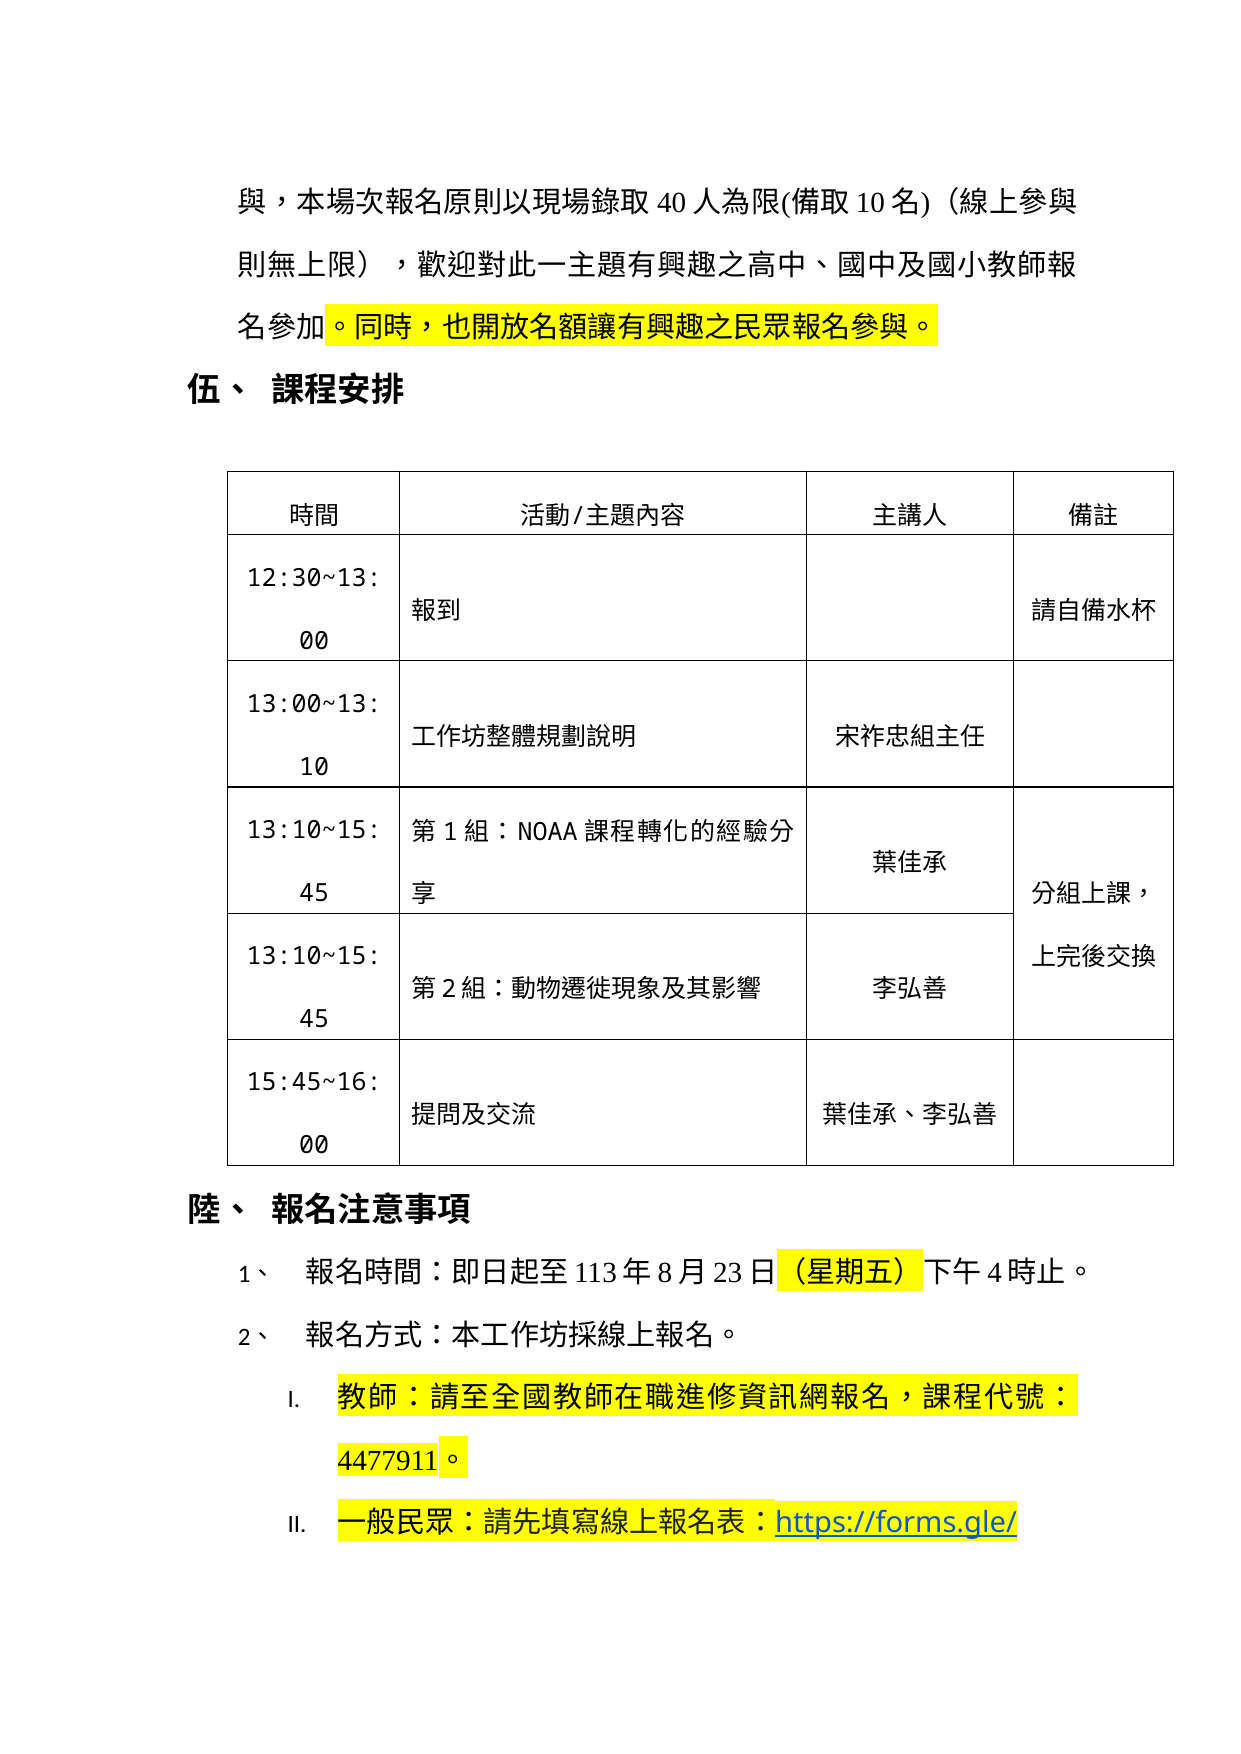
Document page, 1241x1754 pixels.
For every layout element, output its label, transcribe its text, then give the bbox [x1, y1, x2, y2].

table_header 主講人 [807, 472, 1013, 534]
table_cell 15:45~16:00 [228, 1040, 399, 1164]
table_cell [1014, 1040, 1173, 1164]
list 報名方式：本工作坊採線上報名。 [238, 1291, 1078, 1353]
table_cell 12:30~13:00 [228, 535, 399, 660]
list 教師：請至全國教師在職進修資訊網報名，課程代號：4477911。 [287, 1353, 1078, 1478]
list 報名時間：即日起至113年8月23日（星期五）下午4時止。 [238, 1228, 1078, 1291]
table_cell [807, 535, 1013, 660]
table_cell 13:10~15:45 [228, 914, 399, 1038]
text 與，本場次報名原則以現場錄取40人為限(備取10名)（線上參與則無上限），歡迎對此一主題有興趣之高中、國中及國小教師報名參加。同時，也開放名額讓有興趣之民眾報名參與。 [238, 158, 1078, 346]
table_cell 葉佳承、李弘善 [807, 1040, 1013, 1164]
table_cell 提問及交流 [400, 1040, 806, 1164]
text 陸、 報名注意事項 [187, 1166, 1078, 1228]
table_cell 第2組：動物遷徙現象及其影響 [400, 914, 806, 1038]
table_header 備註 [1014, 472, 1173, 534]
table_cell 宋祚忠組主任 [807, 661, 1013, 786]
table_cell 李弘善 [807, 914, 1013, 1038]
text 伍、 課程安排 [187, 346, 1078, 408]
table_header 時間 [228, 472, 399, 534]
list 一般民眾：請先填寫線上報名表：https://forms.gle/ [287, 1478, 1078, 1541]
table_cell 13:10~15:45 [228, 788, 399, 912]
table_cell [1014, 661, 1173, 786]
table_cell 分組上課，上完後交換 [1014, 788, 1173, 1038]
table_cell 葉佳承 [807, 788, 1013, 912]
table_cell 13:00~13:10 [228, 661, 399, 786]
table_cell 第1組：NOAA課程轉化的經驗分享 [400, 788, 806, 912]
table_cell 請自備水杯 [1014, 535, 1173, 660]
table_header 活動/主題內容 [400, 472, 806, 534]
table_cell 工作坊整體規劃說明 [400, 661, 806, 786]
table_cell 報到 [400, 535, 806, 660]
